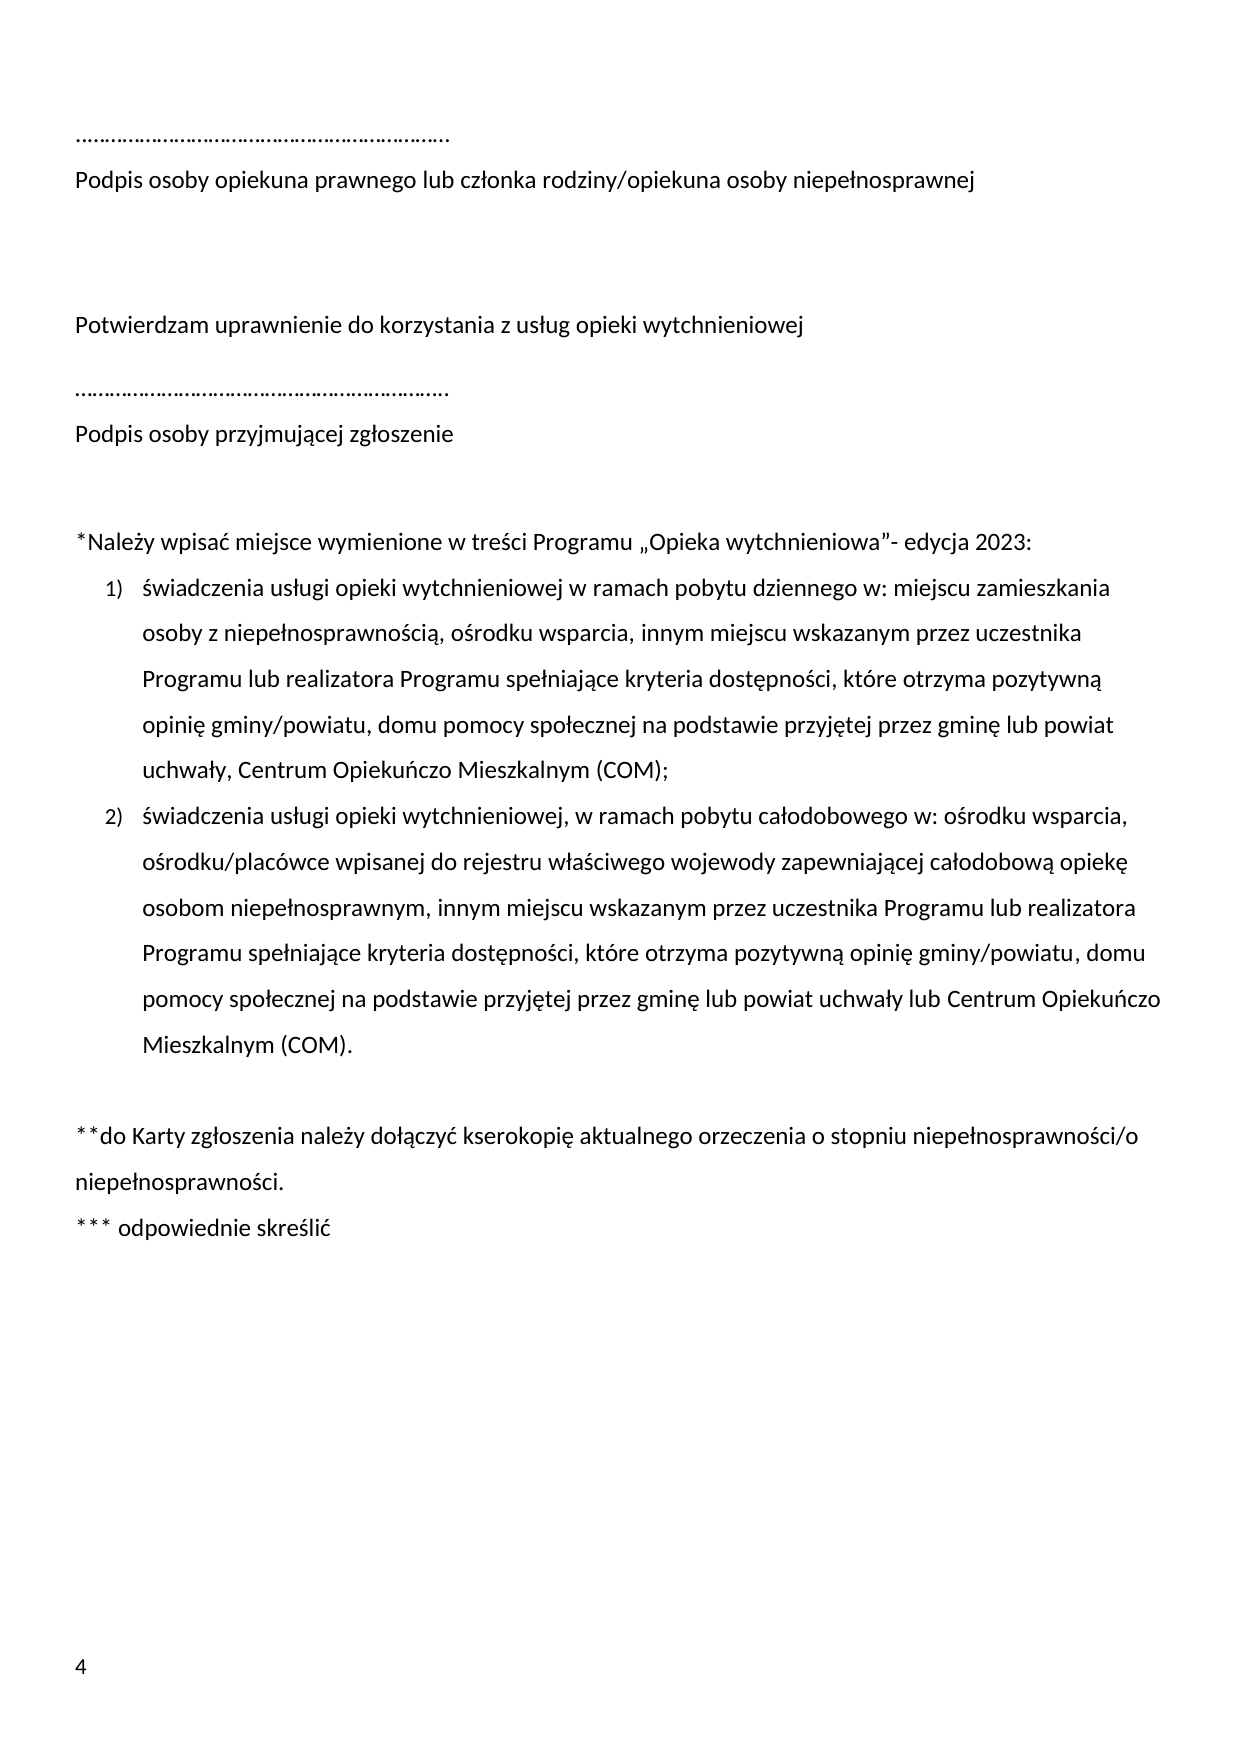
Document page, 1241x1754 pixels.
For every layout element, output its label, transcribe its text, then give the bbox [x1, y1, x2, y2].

text Podpis osoby opiekuna prawnego lub członka rodziny/opiekuna osoby niepełnosprawnej [75, 164, 1165, 194]
text *** odpowiednie skreślić [75, 1212, 1165, 1242]
text **do Karty zgłoszenia należy dołączyć kserokopię aktualnego orzeczenia o stopniu niepełnosprawności/o niepełnosprawności. [75, 1120, 1165, 1197]
text ..……………………………………………………… [75, 118, 1165, 149]
list świadczenia usługi opieki wytchnieniowej, w ramach pobytu całodobowego w: ośrodku wsparcia, ośrodku/placówce wpisanej do rejestru właściwego wojewody zapewniającej całodobową opiekę osobom niepełnosprawnym, innym miejscu wskazanym przez uczestnika Programu lub realizatora Programu spełniające kryteria dostępności, które otrzyma pozytywną opinię gminy/powiatu, domu pomocy społecznej na podstawie przyjętej przez gminę lub powiat uchwały lub Centrum Opiekuńczo Mieszkalnym (COM). [104, 800, 1165, 1059]
text Podpis osoby przyjmującej zgłoszenie [75, 418, 1165, 448]
text ……………………………………………………….. [75, 372, 1165, 402]
list świadczenia usługi opieki wytchnieniowej w ramach pobytu dziennego w: miejscu zamieszkania osoby z niepełnosprawnością, ośrodku wsparcia, innym miejscu wskazanym przez uczestnika Programu lub realizatora Programu spełniające kryteria dostępności, które otrzyma pozytywną opinię gminy/powiatu, domu pomocy społecznej na podstawie przyjętej przez gminę lub powiat uchwały, Centrum Opiekuńczo Mieszkalnym (COM); [104, 572, 1165, 785]
text Potwierdzam uprawnienie do korzystania z usług opieki wytchnieniowej [75, 309, 1165, 340]
text *Należy wpisać miejsce wymienione w treści Programu „Opieka wytchnieniowa”- edycja 2023: [75, 526, 1165, 556]
